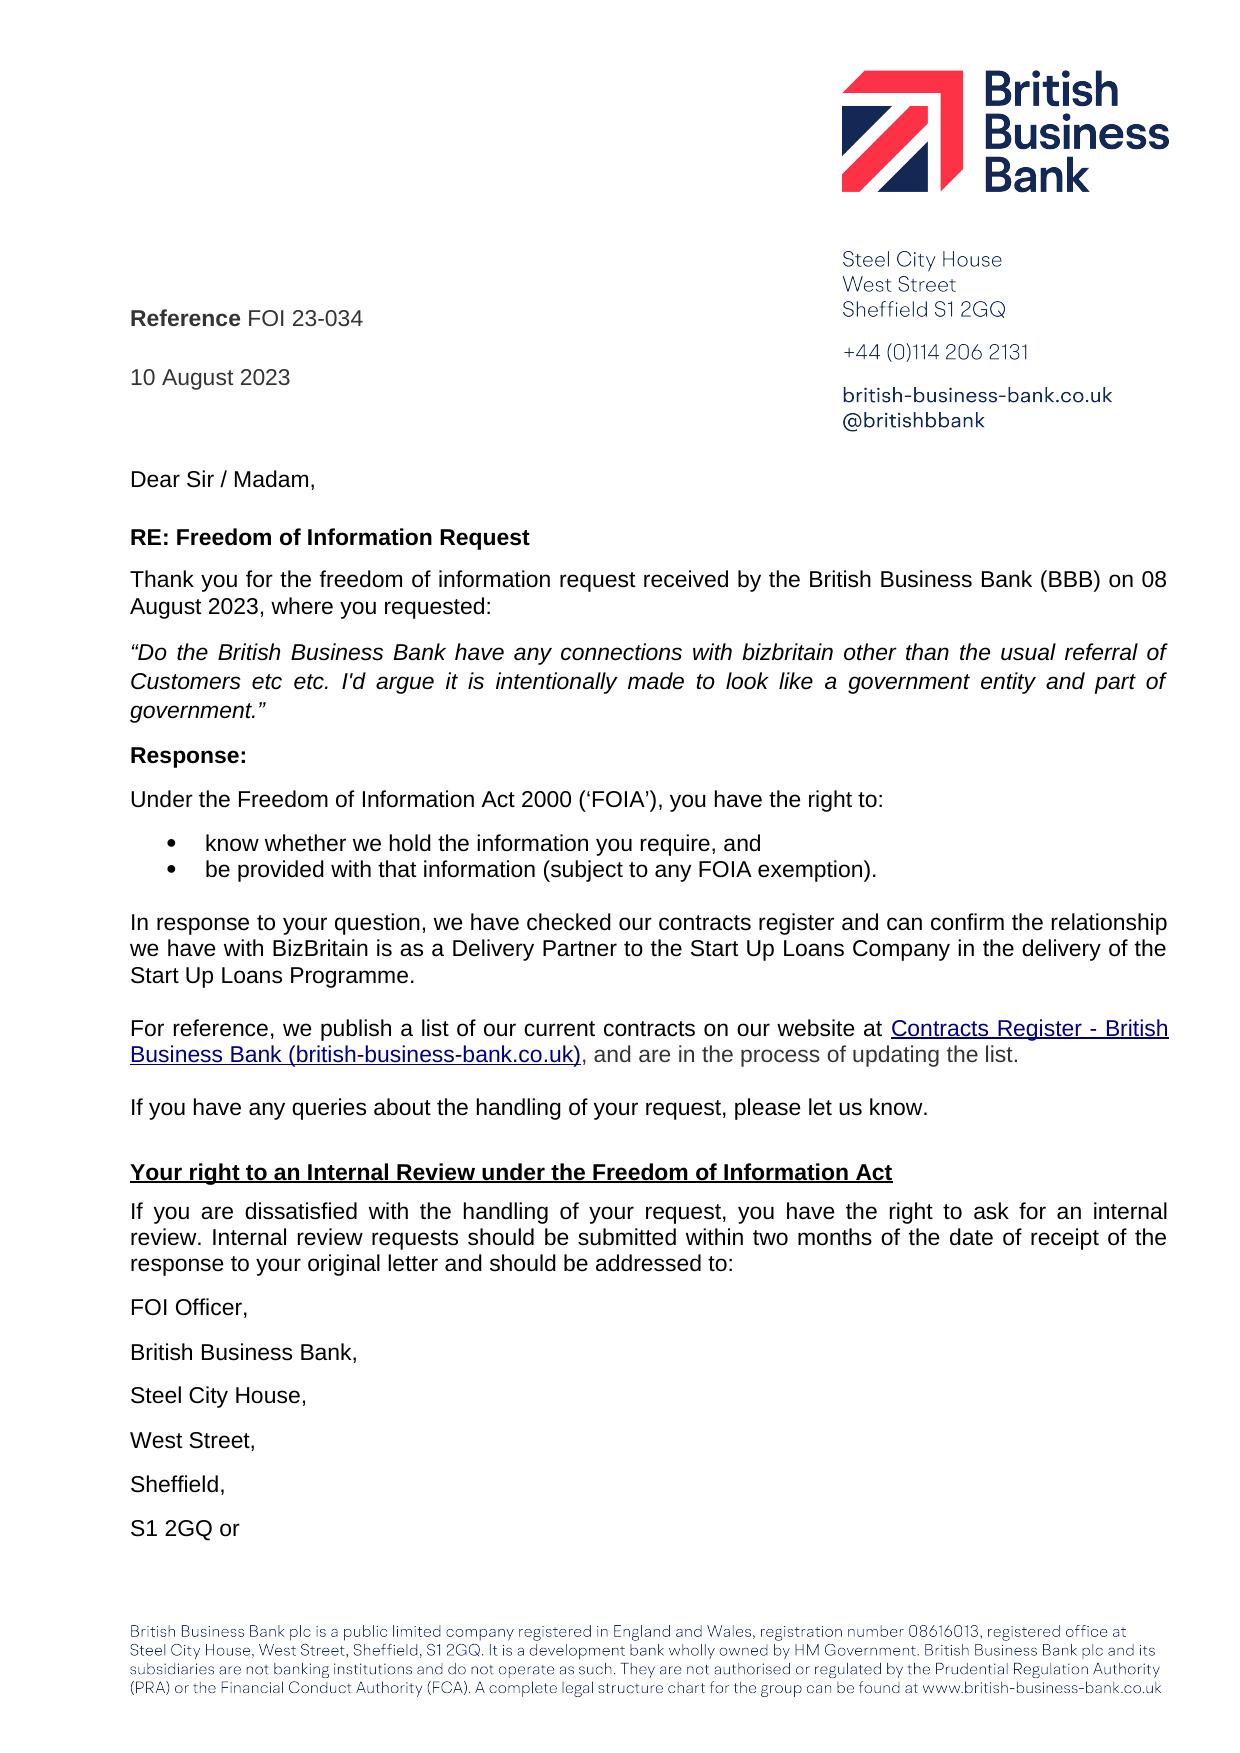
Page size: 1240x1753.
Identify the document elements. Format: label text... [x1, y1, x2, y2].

text For reference, we publish a list of our current contracts on our website at Contracts Register - British Business Bank (british-business-bank.co.uk), and are in the process of updating the list. [130, 1014, 1169, 1067]
text Dear Sir / Madam, [130, 464, 1169, 493]
text Sheffield, [130, 1471, 1169, 1497]
text RE: Freedom of Information Request [130, 523, 1169, 550]
text In response to your question, we have checked our contracts register and can confirm the relationship we have with BizBritain is as a Delivery Partner to the Start Up Loans Company in the delivery of the Start Up Loans Programme. [130, 909, 1169, 988]
text Thank you for the freedom of information request received by the British Business Bank (BBB) on 08 August 2023, where you requested: [130, 566, 1169, 619]
text FOI Officer, [130, 1294, 1169, 1321]
text “Do the British Business Bank have any connections with bizbritain other than the usual referral of Customers etc etc. I'd argue it is intentionally made to look like a government entity and part of government.” [130, 637, 1169, 724]
text West Street, [130, 1427, 1169, 1453]
text Under the Freedom of Information Act 2000 (‘FOIA’), you have the right to: [130, 786, 1169, 812]
text Reference FOI 23-034 [130, 303, 1169, 333]
text 10 August 2023 [130, 362, 1169, 391]
list be provided with that information (subject to any FOIA exemption). [167, 856, 1169, 883]
text S1 2GQ or [130, 1515, 1169, 1541]
text Your right to an Internal Review under the Freedom of Information Act [130, 1159, 1169, 1185]
text Response: [130, 742, 1139, 768]
list know whether we hold the information you require, and [167, 830, 1169, 856]
text British Business Bank, [130, 1338, 1169, 1365]
text Steel City House, [130, 1382, 1169, 1409]
text If you have any queries about the handling of your request, please let us know. [130, 1093, 1169, 1120]
text If you are dissatisfied with the handling of your request, you have the right to ask for an internal review. Internal review requests should be submitted within two months of the date of receipt of the response to your original letter and should be addressed to: [130, 1198, 1169, 1277]
